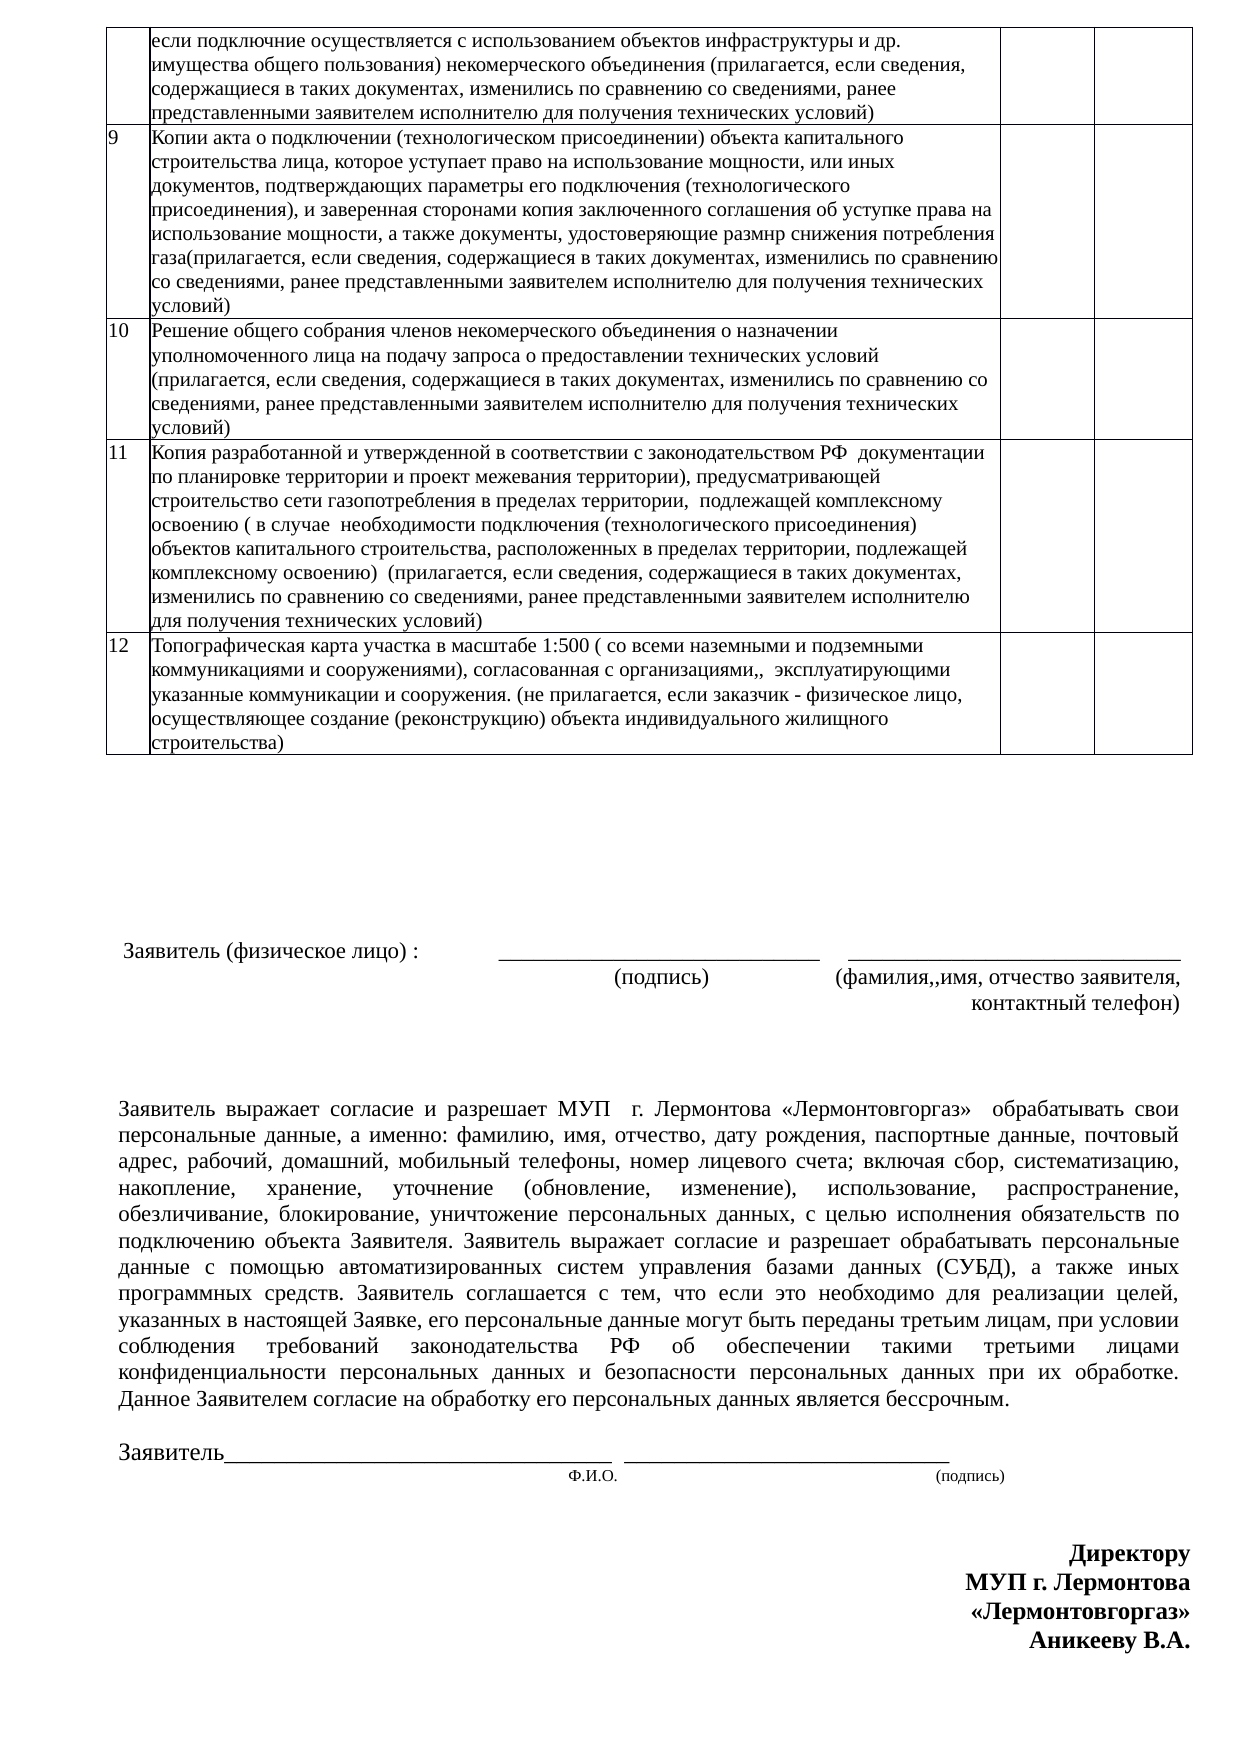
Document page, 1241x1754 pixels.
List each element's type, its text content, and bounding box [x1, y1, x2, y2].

table_cell [1095, 319, 1192, 439]
table_cell Топографическая карта участка в масштабе 1:500 ( со всеми наземными и подземными коммуникациями и сооружениями), согласованная с организациями,, эксплуатирующими указанные коммуникации и сооружения. (не прилагается, если заказчик - физическое лицо, осуществляющее создание (реконструкцию) объекта индивидуального жилищного строительства) [151, 633, 1000, 754]
table_cell 9 [107, 125, 149, 317]
text Заявитель_______________________________ __________________________ [118, 1437, 1181, 1466]
text Ф.И.О. (подпись) [493, 1466, 1181, 1485]
table_cell [1001, 633, 1094, 754]
table_cell 11 [107, 440, 149, 632]
table_cell [1001, 319, 1094, 439]
text Заявитель выражает согласие и разрешает МУП г. Лермонтова «Лермонтовгоргаз» обрабатывать свои персональные данные, а именно: фамилию, имя, отчество, дату рождения, паспортные данные, почтовый адрес, рабочий, домашний, мобильный телефоны, номер лицевого счета; включая сбор, систематизацию, накопление, хранение, уточнение (обновление, изменение), использование, распространение, обезличивание, блокирование, уничтожение персональных данных, с целью исполнения обязательств по подключению объекта Заявителя. Заявитель выражает согласие и разрешает обрабатывать персональные данные с помощью автоматизированных систем управления базами данных (СУБД), а также иных программных средств. Заявитель соглашается с тем, что если это необходимо для реализации целей, указанных в настоящей Заявке, его персональные данные могут быть переданы третьим лицам, при условии соблюдения требований законодательства РФ об обеспечении такими третьими лицами конфиденциальности персональных данных и безопасности персональных данных при их обработке. Данное Заявителем согласие на обработку его персональных данных является бессрочным. [118, 1095, 1181, 1411]
table_cell [107, 28, 149, 124]
table_cell [1001, 28, 1094, 124]
table_cell [1001, 125, 1094, 317]
table_cell если подключние осуществляется с использованием объектов инфраструктуры и др. имущества общего пользования) некомерческого объединения (прилагается, если сведения, содержащиеся в таких документах, изменились по сравнению со сведениями, ранее представленными заявителем исполнителю для получения технических условий) [151, 28, 1000, 124]
text контактный телефон) [118, 989, 1181, 1016]
table_header Директору МУП г. Лермонтова «Лермонтовгоргаз» Аникееву В.А. [688, 1539, 1191, 1695]
table_cell Копии акта о подключении (технологическом присоединении) объекта капитального строительства лица, которое уступает право на использование мощности, или иных документов, подтверждающих параметры его подключения (технологического присоединения), и заверенная сторонами копия заключенного соглашения об уступке права на использование мощности, а также документы, удостоверяющие размнр снижения потребления газа(прилагается, если сведения, содержащиеся в таких документах, изменились по сравнению со сведениями, ранее представленными заявителем исполнителю для получения технических условий) [151, 125, 1000, 317]
table_cell Копия разработанной и утвержденной в соответствии с законодательством РФ документации по планировке территории и проект межевания территории), предусматривающей строительство сети газопотребления в пределах территории, подлежащей комплексному освоению ( в случае необходимости подключения (технологического присоединения) объектов капитального строительства, расположенных в пределах территории, подлежащей комплексному освоению) (прилагается, если сведения, содержащиеся в таких документах, изменились по сравнению со сведениями, ранее представленными заявителем исполнителю для получения технических условий) [151, 440, 1000, 632]
table_cell [1095, 633, 1192, 754]
table_cell [1095, 28, 1192, 124]
text Заявитель (физическое лицо) : ____________________________ _____________________________ (подпись) (фамилия,,имя, отчество заявителя, [118, 937, 1181, 989]
table_cell 12 [107, 633, 149, 754]
table_cell [1095, 125, 1192, 317]
table_cell 10 [107, 319, 149, 439]
table_cell [1001, 440, 1094, 632]
table_header [106, 1539, 688, 1695]
table_cell Решение общего собрания членов некомерческого объединения о назначении уполномоченного лица на подачу запроса о предоставлении технических условий (прилагается, если сведения, содержащиеся в таких документах, изменились по сравнению со сведениями, ранее представленными заявителем исполнителю для получения технических условий) [151, 319, 1000, 439]
table_cell [1095, 440, 1192, 632]
